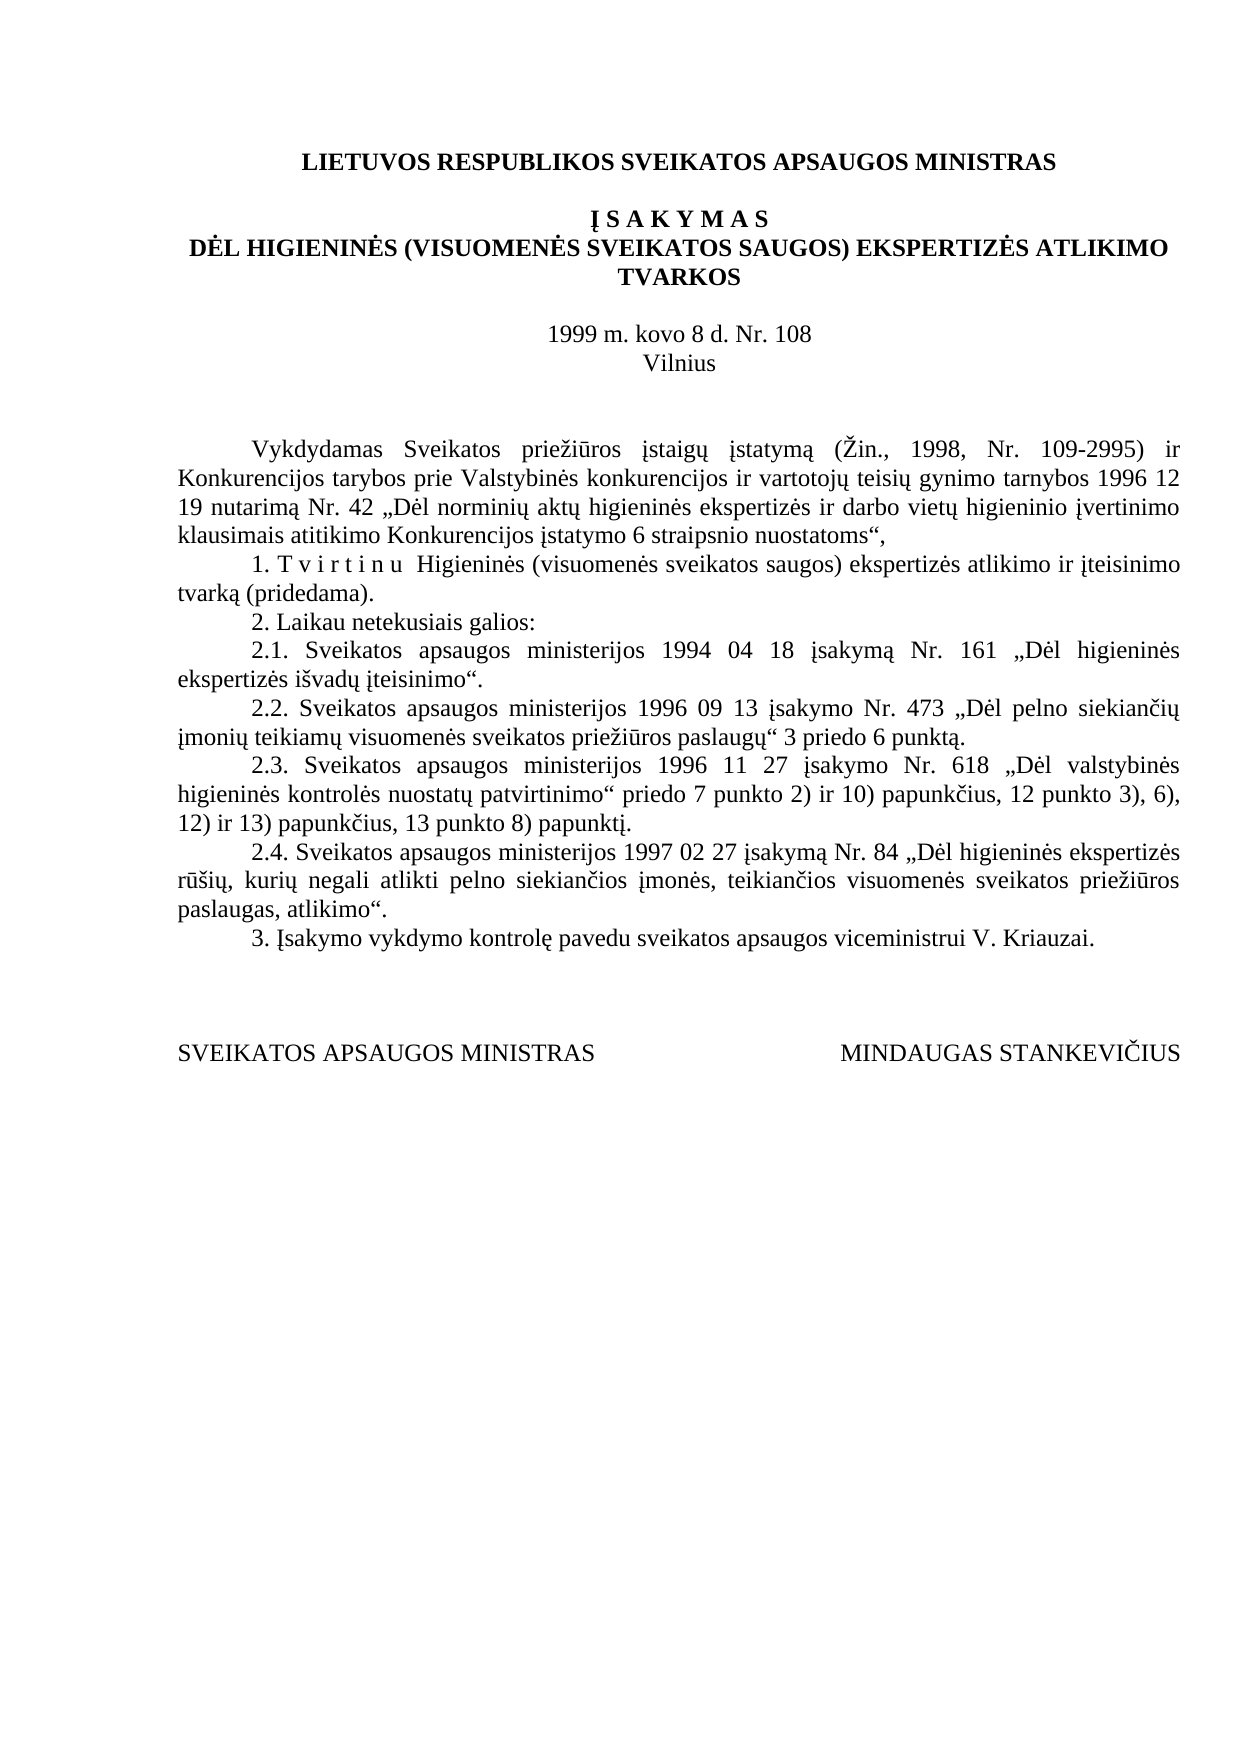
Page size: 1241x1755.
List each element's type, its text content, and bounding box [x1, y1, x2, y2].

text Į S A K Y M A S [177, 204, 1181, 233]
text Vykdydamas Sveikatos priežiūros įstaigų įstatymą (Žin., 1998, Nr. 109-2995) ir Konkurencijos tarybos prie Valstybinės konkurencijos ir vartotojų teisių gynimo tarnybos 1996 12 19 nutarimą Nr. 42 „Dėl norminių aktų higieninės ekspertizės ir darbo vietų higieninio įvertinimo klausimais atitikimo Konkurencijos įstatymo 6 straipsnio nuostatoms“, [177, 434, 1181, 549]
text LIETUVOS RESPUBLIKOS SVEIKATOS APSAUGOS MINISTRAS [177, 147, 1181, 176]
text 2.3. Sveikatos apsaugos ministerijos 1996 11 27 įsakymo Nr. 618 „Dėl valstybinės higieninės kontrolės nuostatų patvirtinimo“ priedo 7 punkto 2) ir 10) papunkčius, 12 punkto 3), 6), 12) ir 13) papunkčius, 13 punkto 8) papunktį. [177, 751, 1181, 837]
text 3. Įsakymo vykdymo kontrolę pavedu sveikatos apsaugos viceministrui V. Kriauzai. [177, 923, 1181, 952]
text 2.4. Sveikatos apsaugos ministerijos 1997 02 27 įsakymą Nr. 84 „Dėl higieninės ekspertizės rūšių, kurių negali atlikti pelno siekiančios įmonės, teikiančios visuomenės sveikatos priežiūros paslaugas, atlikimo“. [177, 837, 1181, 923]
text 2.2. Sveikatos apsaugos ministerijos 1996 09 13 įsakymo Nr. 473 „Dėl pelno siekiančių įmonių teikiamų visuomenės sveikatos priežiūros paslaugų“ 3 priedo 6 punktą. [177, 693, 1181, 751]
text Vilnius [177, 348, 1181, 377]
text SVEIKATOS APSAUGOS MINISTRAS MINDAUGAS STANKEVIČIUS [177, 1038, 1181, 1067]
text 2. Laikau netekusiais galios: [177, 607, 1181, 636]
text DĖL HIGIENINĖS (VISUOMENĖS SVEIKATOS SAUGOS) EKSPERTIZĖS ATLIKIMO TVARKOS [177, 233, 1181, 291]
text 1. Tvirtinu Higieninės (visuomenės sveikatos saugos) ekspertizės atlikimo ir įteisinimo tvarką (pridedama). [177, 549, 1181, 607]
text 1999 m. kovo 8 d. Nr. 108 [177, 319, 1181, 348]
text 2.1. Sveikatos apsaugos ministerijos 1994 04 18 įsakymą Nr. 161 „Dėl higieninės ekspertizės išvadų įteisinimo“. [177, 636, 1181, 693]
